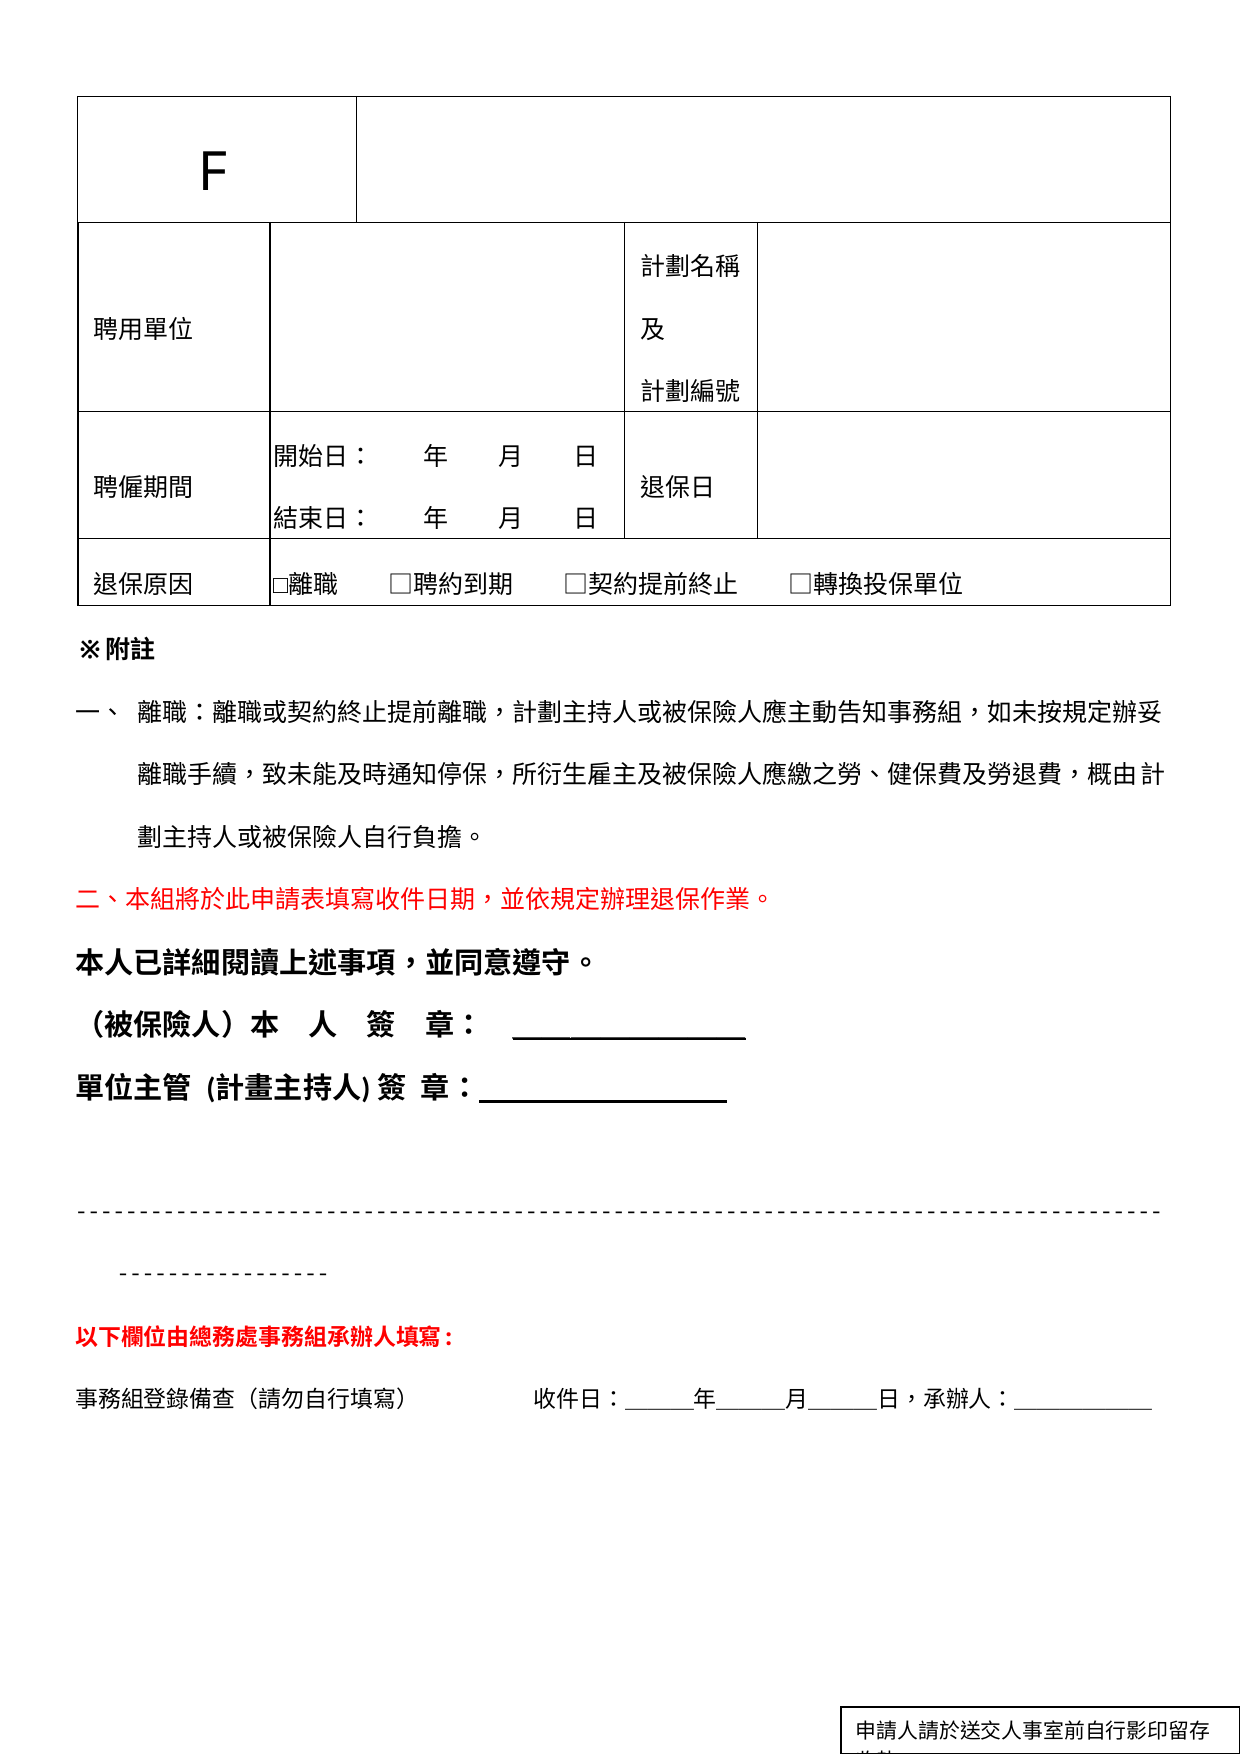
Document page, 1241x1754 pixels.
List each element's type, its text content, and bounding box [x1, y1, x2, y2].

table_cell [271, 223, 624, 411]
table_cell [1171, 538, 1175, 605]
text （被保險人）本 人 簽 章： ＿＿＿＿＿＿＿＿ [75, 981, 1136, 1044]
table_cell [1171, 96, 1175, 222]
table_cell [1171, 411, 1175, 537]
table_cell 聘用單位 [79, 223, 269, 411]
table_cell □離職 □聘約到期 □契約提前終止 □轉換投保單位 [271, 539, 1170, 605]
table_cell 計劃名稱及 計劃編號 [625, 223, 757, 411]
table_cell 聘僱期間 [79, 412, 269, 537]
table_cell [758, 223, 1170, 411]
text ※附註 [75, 606, 1165, 669]
text -------------------------------------------------------------------------------------------------------- [75, 1169, 1165, 1294]
text 事務組登錄備查（請勿自行填寫） 收件日：＿＿＿年＿＿＿月＿＿＿日，承辦人：＿＿＿＿＿＿ [75, 1356, 1165, 1419]
table_cell [1171, 222, 1175, 411]
text 本人已詳細閱讀上述事項，並同意遵守。 [75, 919, 1165, 981]
table_cell [758, 412, 1170, 537]
table_cell 開始日： 年 月 日 結束日： 年 月 日 [271, 412, 624, 537]
text 以下欄位由總務處事務組承辦人填寫: [75, 1294, 1165, 1356]
text 二、本組將於此申請表填寫收件日期，並依規定辦理退保作業。 [75, 856, 1165, 919]
text 單位主管 (計畫主持人) 簽 章：＿＿＿＿＿＿ ＿ [75, 1044, 1165, 1106]
table_cell F [78, 97, 356, 222]
table_cell 退保日 [625, 412, 757, 537]
table_cell 退保原因 [79, 539, 269, 605]
text 一、 離職：離職或契約終止提前離職，計劃主持人或被保險人應主動告知事務組，如未按規定辦妥離職手續，致未能及時通知停保，所衍生雇主及被保險人應繳之勞、健保費及勞退費，概由計劃主持人或被保險人自行負擔。 [75, 669, 1165, 856]
table_header [357, 97, 1170, 222]
